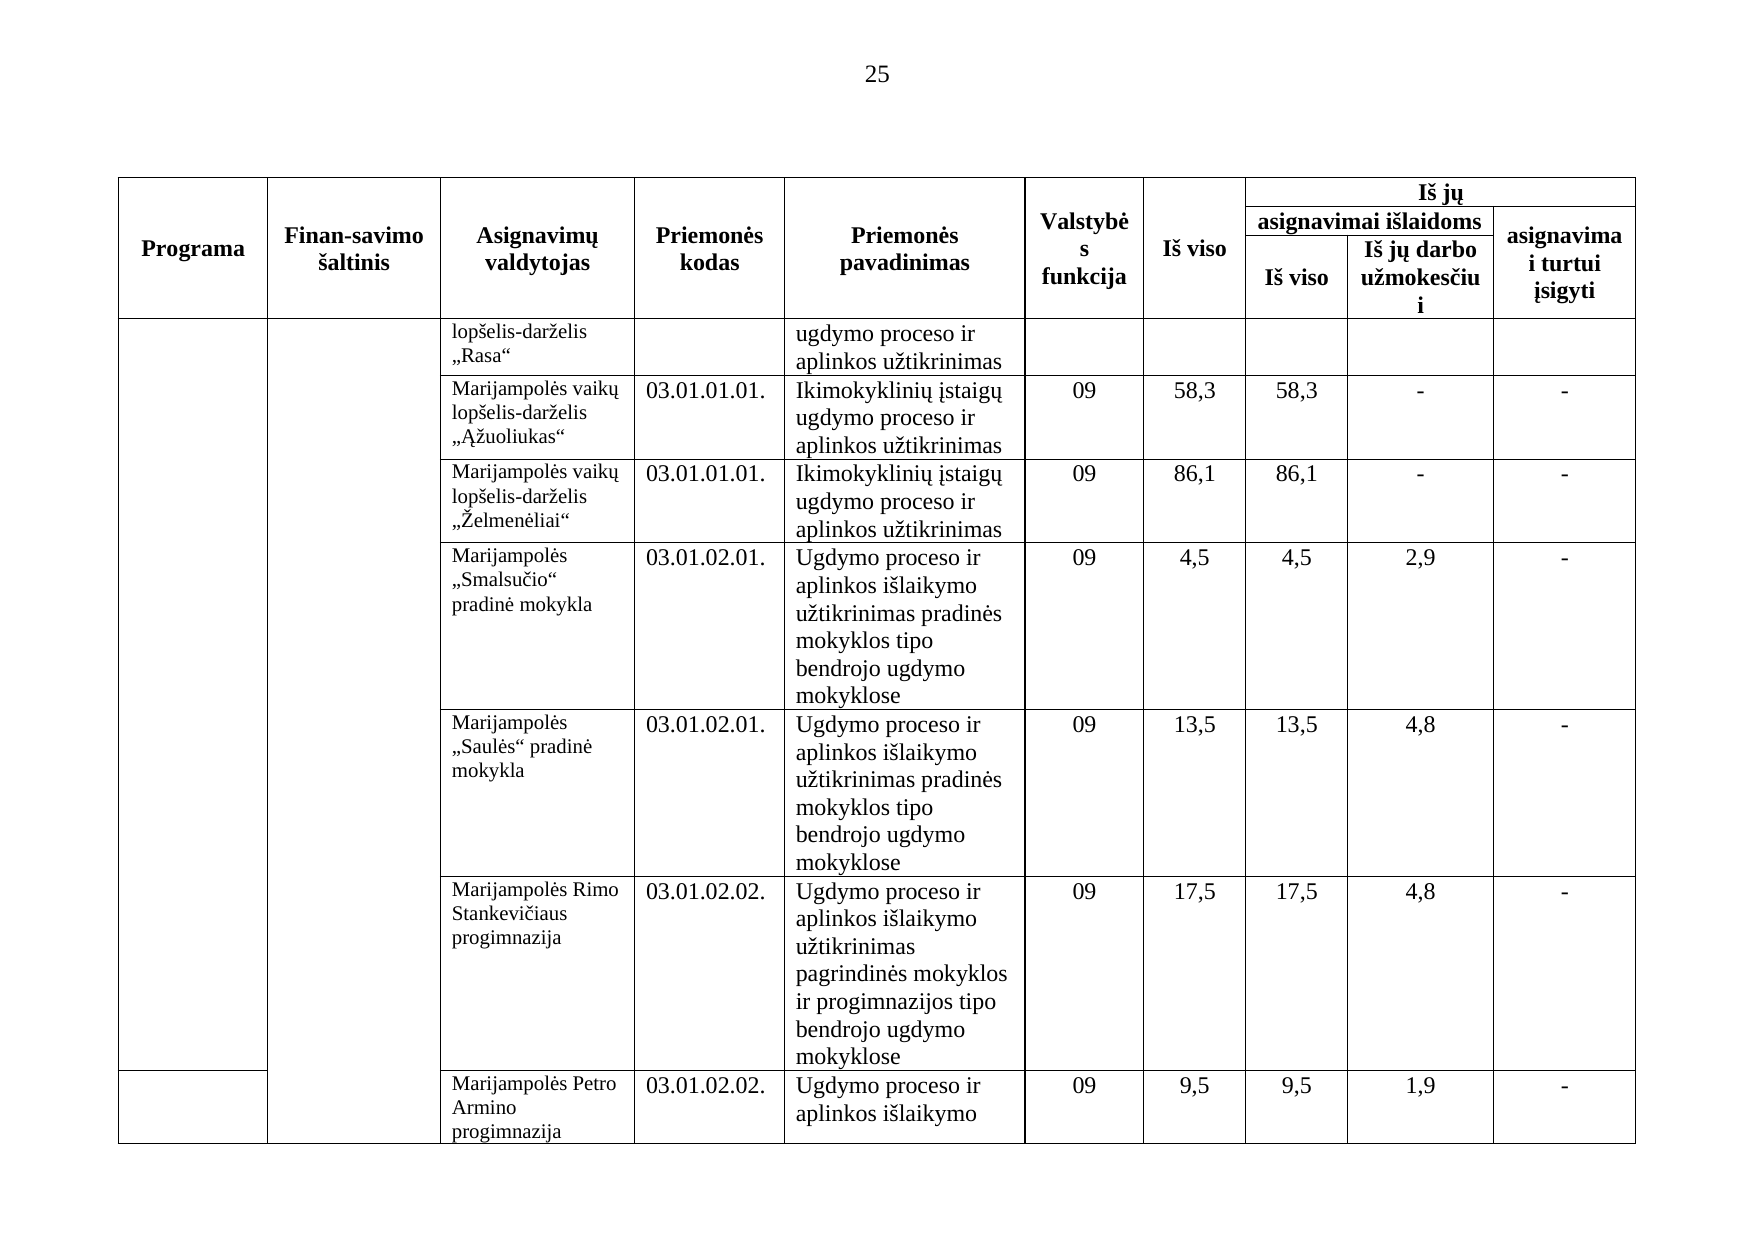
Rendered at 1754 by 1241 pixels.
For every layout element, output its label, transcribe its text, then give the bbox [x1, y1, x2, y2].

table_cell 2,9 [1348, 543, 1493, 709]
table_cell [268, 319, 440, 1143]
table_cell 03.01.01.01. [635, 460, 784, 542]
table_cell 09 [1026, 376, 1143, 458]
table_cell Ugdymo proceso ir aplinkos išlaikymo [785, 1071, 1024, 1143]
table_header Asignavimų valdytojas [441, 178, 634, 318]
table_cell Ugdymo proceso ir aplinkos išlaikymo užtikrinimas pradinės mokyklos tipo bendrojo ugdymo mokyklose [785, 543, 1024, 709]
table_cell 4,8 [1348, 710, 1493, 876]
table_cell 03.01.02.02. [635, 877, 784, 1070]
table_cell Ikimokyklinių įstaigų ugdymo proceso ir aplinkos užtikrinimas [785, 376, 1024, 458]
table_cell Marijampolės Rimo Stankevičiaus progimnazija [441, 877, 634, 1070]
table_cell Marijampolės Petro Armino progimnazija [441, 1071, 634, 1143]
table_cell 4,5 [1246, 543, 1347, 709]
table_cell 09 [1026, 710, 1143, 876]
table_cell lopšelis-darželis „Rasa“ [441, 319, 634, 374]
table_cell 13,5 [1246, 710, 1347, 876]
table_cell [119, 319, 267, 1070]
table_cell - [1494, 319, 1635, 374]
table_cell [1026, 319, 1143, 374]
table_cell 09 [1026, 1071, 1143, 1143]
table_cell 4,5 [1144, 543, 1245, 709]
table_cell Iš jų darbo užmokesčiui [1348, 236, 1493, 318]
table_cell 86,1 [1246, 460, 1347, 542]
table_header Priemonės pavadinimas [785, 178, 1024, 318]
table_cell Marijampolės vaikų lopšelis-darželis „Ąžuoliukas“ [441, 376, 634, 458]
table_cell - [1494, 543, 1635, 709]
table_cell ugdymo proceso ir aplinkos užtikrinimas [785, 319, 1024, 374]
table_cell - [1348, 460, 1493, 542]
table_cell - [1348, 376, 1493, 458]
table_cell [1246, 319, 1347, 374]
table_cell asignavimai išlaidoms [1246, 207, 1493, 234]
table_cell 1,9 [1348, 1071, 1493, 1143]
table_cell 13,5 [1144, 710, 1245, 876]
table_cell - [1494, 376, 1635, 458]
table_cell 03.01.02.01. [635, 710, 784, 876]
table_cell 09 [1026, 460, 1143, 542]
table_cell 17,5 [1246, 877, 1347, 1070]
table_cell 09 [1026, 877, 1143, 1070]
table_cell Ugdymo proceso ir aplinkos išlaikymo užtikrinimas pagrindinės mokyklos ir progimnazijos tipo bendrojo ugdymo mokyklose [785, 877, 1024, 1070]
table_header Valstybės funkcija [1026, 178, 1143, 318]
table_cell Marijampolės „Saulės“ pradinė mokykla [441, 710, 634, 876]
table_cell - [1494, 710, 1635, 876]
table_cell 9,5 [1246, 1071, 1347, 1143]
table_cell - [1494, 1071, 1635, 1143]
table_cell 03.01.01.01. [635, 376, 784, 458]
table_cell 17,5 [1144, 877, 1245, 1070]
table_cell Iš viso [1246, 236, 1347, 318]
table_cell 03.01.02.01. [635, 543, 784, 709]
table_header Iš viso [1144, 178, 1245, 318]
table_cell - [1494, 460, 1635, 542]
table_header Priemonės kodas [635, 178, 784, 318]
table_cell asignavimai turtui įsigyti [1494, 207, 1635, 318]
table_cell Ikimokyklinių įstaigų ugdymo proceso ir aplinkos užtikrinimas [785, 460, 1024, 542]
table_cell Marijampolės „Smalsučio“ pradinė mokykla [441, 543, 634, 709]
table_cell 58,3 [1144, 376, 1245, 458]
table_cell [119, 1071, 267, 1143]
table_cell [1144, 319, 1245, 374]
table_cell Marijampolės vaikų lopšelis-darželis „Želmenėliai“ [441, 460, 634, 542]
table_header Iš jų [1246, 178, 1635, 206]
table_cell 09 [1026, 543, 1143, 709]
table_header Programa [119, 178, 267, 318]
table_cell 4,8 [1348, 877, 1493, 1070]
table_cell 58,3 [1246, 376, 1347, 458]
table_cell [635, 319, 784, 374]
table_cell 86,1 [1144, 460, 1245, 542]
table_cell Ugdymo proceso ir aplinkos išlaikymo užtikrinimas pradinės mokyklos tipo bendrojo ugdymo mokyklose [785, 710, 1024, 876]
table_header Finan-savimo šaltinis [268, 178, 440, 318]
table_cell 03.01.02.02. [635, 1071, 784, 1143]
table_cell - [1494, 877, 1635, 1070]
table_cell 9,5 [1144, 1071, 1245, 1143]
table_cell - [1348, 319, 1493, 374]
